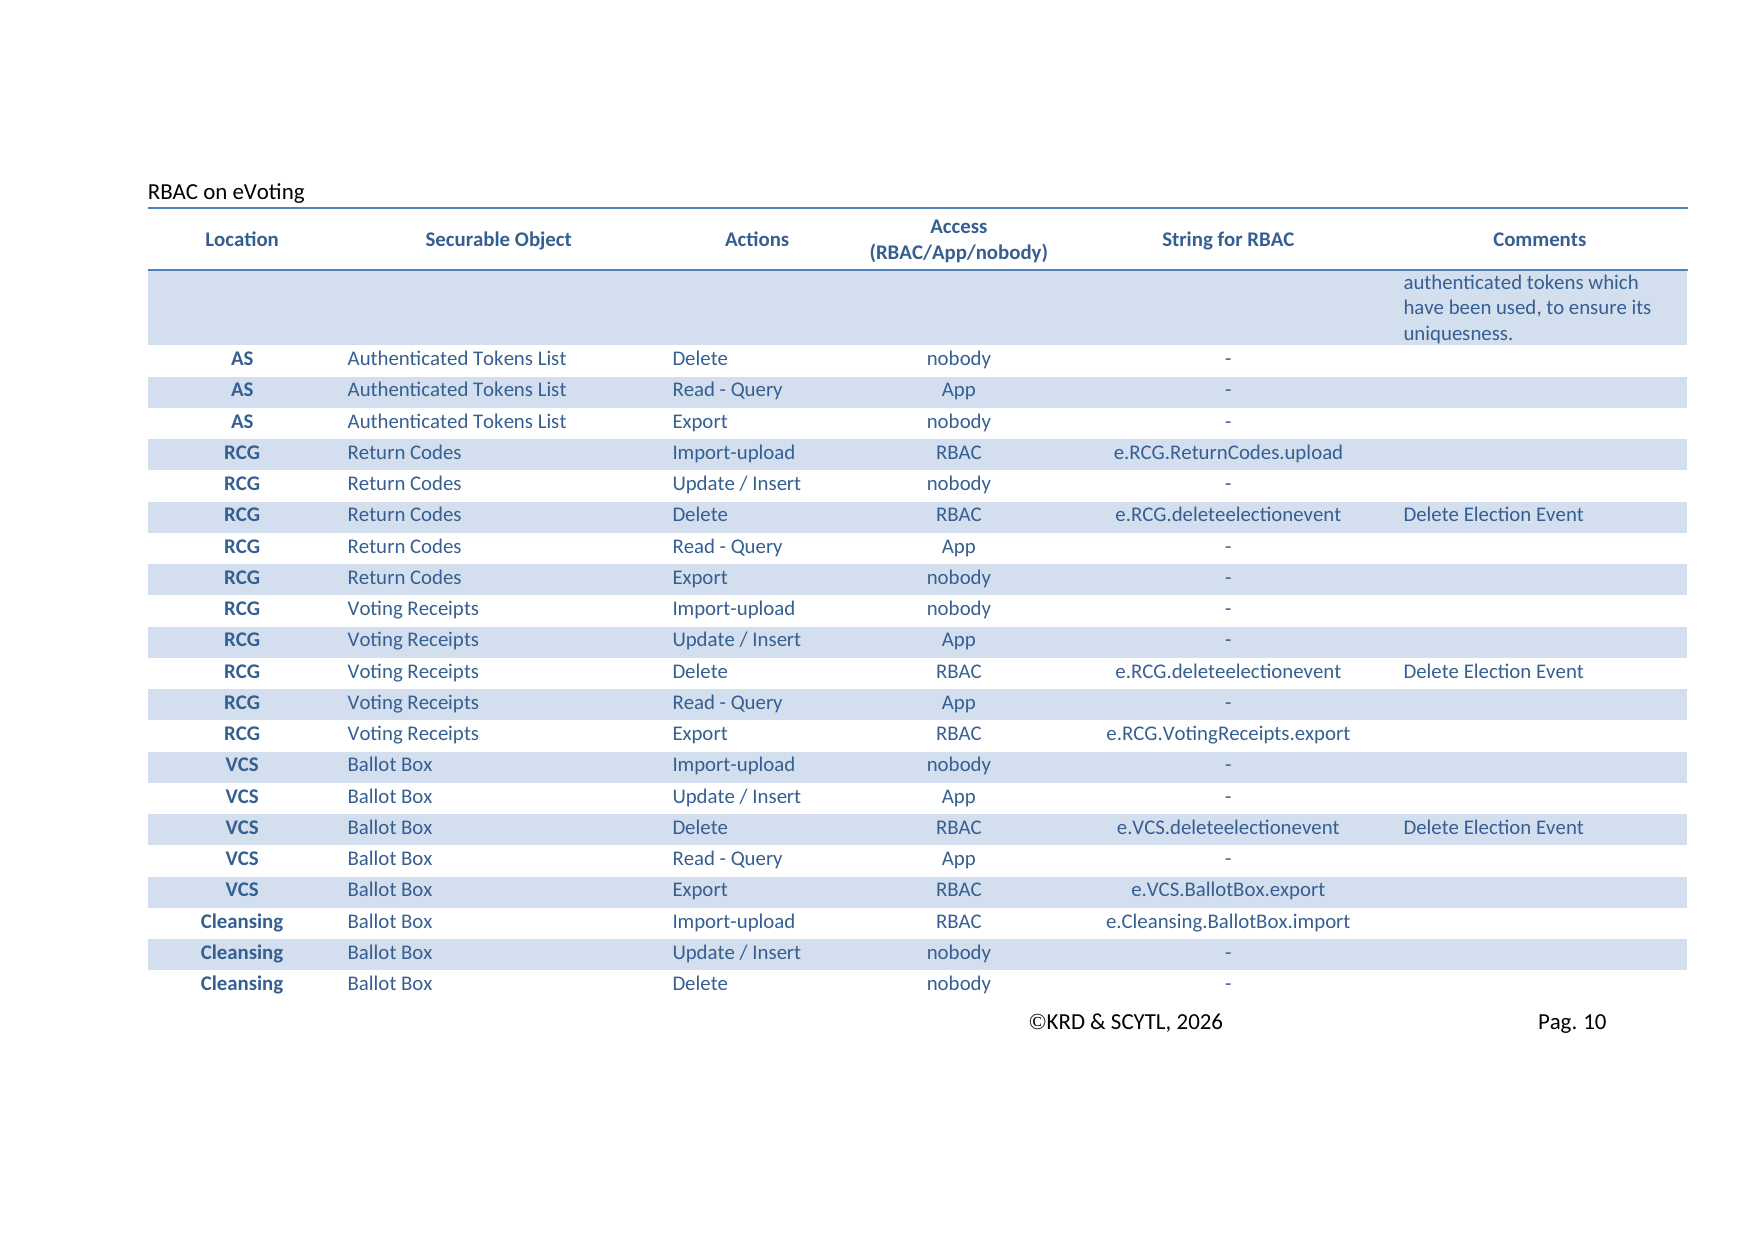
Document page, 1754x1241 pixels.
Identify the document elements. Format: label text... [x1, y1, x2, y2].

table_cell [1392, 377, 1687, 408]
table_cell [1392, 783, 1687, 814]
table_cell RBAC [853, 814, 1064, 845]
table_cell Ballot Box [336, 814, 661, 845]
table_cell RBAC [853, 720, 1064, 752]
table_header String for RBAC [1064, 209, 1392, 269]
table_cell RBAC [853, 877, 1064, 908]
table_header Access (RBAC/App/nobody) [853, 209, 1064, 269]
table_cell Export [661, 720, 853, 752]
table_cell Read - Query [661, 845, 853, 877]
table_header Comments [1392, 209, 1687, 269]
table_cell App [853, 845, 1064, 877]
table_cell VCS [148, 877, 336, 908]
table_cell App [853, 627, 1064, 658]
table_cell nobody [853, 345, 1064, 377]
table_cell RCG [148, 595, 336, 627]
table_cell VCS [148, 845, 336, 877]
table_cell App [853, 689, 1064, 720]
table_cell Return Codes [336, 533, 661, 564]
table_cell Update / Insert [661, 783, 853, 814]
table_cell RCG [148, 439, 336, 470]
table_header Securable Object [336, 209, 661, 269]
table_cell Delete [661, 814, 853, 845]
table_cell e.VCS.deleteelectionevent [1064, 814, 1392, 845]
table_cell - [1064, 271, 1392, 345]
table_cell [1392, 627, 1687, 658]
table_cell Update / Insert [661, 470, 853, 502]
table_cell Ballot Box [336, 845, 661, 877]
table_cell authenticated tokens which have been used, to ensure its uniquesness. [1392, 271, 1687, 345]
table_cell - [1064, 595, 1392, 627]
table_cell AS [148, 377, 336, 408]
table_cell Delete [661, 345, 853, 377]
table_cell App [853, 783, 1064, 814]
table_cell nobody [853, 939, 1064, 970]
table_cell Voting Receipts [336, 627, 661, 658]
table_cell e.RCG.deleteelectionevent [1064, 658, 1392, 689]
table_cell [1392, 939, 1687, 970]
table_cell - [1064, 970, 1392, 1002]
table_cell - [1064, 752, 1392, 783]
table_header Location [148, 209, 336, 269]
table_cell VCS [148, 783, 336, 814]
table_cell Export [661, 877, 853, 908]
table_cell Read - Query [661, 533, 853, 564]
table_cell Authenticated Tokens List [336, 377, 661, 408]
table_cell - [1064, 627, 1392, 658]
table_cell Import-upload [661, 439, 853, 470]
table_cell Cleansing [148, 939, 336, 970]
table_cell [1392, 439, 1687, 470]
table_cell - [1064, 689, 1392, 720]
table_cell Authenticated Tokens List [336, 408, 661, 439]
table_cell VCS [148, 752, 336, 783]
table_cell Voting Receipts [336, 720, 661, 752]
table_cell [1392, 689, 1687, 720]
table_cell Import-upload [661, 908, 853, 939]
table_cell RBAC [853, 908, 1064, 939]
table_cell [1392, 533, 1687, 564]
table_cell e.RCG.deleteelectionevent [1064, 502, 1392, 533]
table_cell RCG [148, 470, 336, 502]
table_cell - [1064, 533, 1392, 564]
table_cell Update / Insert [661, 627, 853, 658]
table_cell Read - Query [661, 377, 853, 408]
table_cell - [1064, 845, 1392, 877]
table_cell RCG [148, 658, 336, 689]
table_cell RCG [148, 564, 336, 595]
table_cell - [1064, 377, 1392, 408]
table_cell Cleansing [148, 970, 336, 1002]
table_cell [1392, 908, 1687, 939]
table_cell Ballot Box [336, 939, 661, 970]
table_cell nobody [853, 970, 1064, 1002]
table_cell Export [661, 408, 853, 439]
table_cell e.RCG.VotingReceipts.export [1064, 720, 1392, 752]
table_cell Import-upload [661, 595, 853, 627]
table_cell - [1064, 408, 1392, 439]
table_cell [1392, 345, 1687, 377]
table_cell Return Codes [336, 502, 661, 533]
table_cell AS [148, 408, 336, 439]
table_cell [336, 271, 661, 345]
table_cell [1392, 845, 1687, 877]
table_cell Ballot Box [336, 877, 661, 908]
table_cell Export [661, 564, 853, 595]
table_cell [661, 271, 853, 345]
table_cell Ballot Box [336, 908, 661, 939]
table_cell [853, 271, 1064, 345]
table_cell VCS [148, 814, 336, 845]
table_cell Update / Insert [661, 939, 853, 970]
table_cell [1392, 970, 1687, 1002]
table_cell Ballot Box [336, 783, 661, 814]
table_cell RBAC [853, 439, 1064, 470]
table_cell [1392, 564, 1687, 595]
table_cell - [1064, 470, 1392, 502]
table_cell e.RCG.ReturnCodes.upload [1064, 439, 1392, 470]
table_cell e.VCS.BallotBox.export [1064, 877, 1392, 908]
table_cell Delete [661, 502, 853, 533]
table_cell - [1064, 939, 1392, 970]
table_cell Delete [661, 970, 853, 1002]
table_cell - [1064, 564, 1392, 595]
table_cell RBAC [853, 658, 1064, 689]
table_cell e.Cleansing.BallotBox.import [1064, 908, 1392, 939]
table_cell nobody [853, 408, 1064, 439]
table_cell Delete Election Event [1392, 502, 1687, 533]
table_cell - [1064, 783, 1392, 814]
table_cell Ballot Box [336, 970, 661, 1002]
table_cell RCG [148, 627, 336, 658]
table_cell nobody [853, 595, 1064, 627]
table_cell - [1064, 345, 1392, 377]
table_cell nobody [853, 752, 1064, 783]
table_cell RCG [148, 720, 336, 752]
table_cell [1392, 595, 1687, 627]
table_cell Return Codes [336, 439, 661, 470]
table_cell Return Codes [336, 470, 661, 502]
table_cell Voting Receipts [336, 689, 661, 720]
table_cell RCG [148, 533, 336, 564]
table_cell Cleansing [148, 908, 336, 939]
table_cell nobody [853, 564, 1064, 595]
table_cell [1392, 470, 1687, 502]
table_cell RBAC [853, 502, 1064, 533]
table_cell [148, 271, 336, 345]
table_cell App [853, 377, 1064, 408]
table_cell Delete Election Event [1392, 658, 1687, 689]
table_cell Ballot Box [336, 752, 661, 783]
table_cell Delete Election Event [1392, 814, 1687, 845]
table_cell Import-upload [661, 752, 853, 783]
table_cell AS [148, 345, 336, 377]
table_cell Voting Receipts [336, 595, 661, 627]
table_cell Voting Receipts [336, 658, 661, 689]
table_cell [1392, 408, 1687, 439]
table_cell RCG [148, 689, 336, 720]
table_cell Read - Query [661, 689, 853, 720]
table_cell RCG [148, 502, 336, 533]
table_cell [1392, 720, 1687, 752]
table_cell Delete [661, 658, 853, 689]
table_cell Authenticated Tokens List [336, 345, 661, 377]
table_cell App [853, 533, 1064, 564]
table_header Actions [661, 209, 853, 269]
table_cell nobody [853, 470, 1064, 502]
table_cell [1392, 752, 1687, 783]
table_cell Return Codes [336, 564, 661, 595]
table_cell [1392, 877, 1687, 908]
